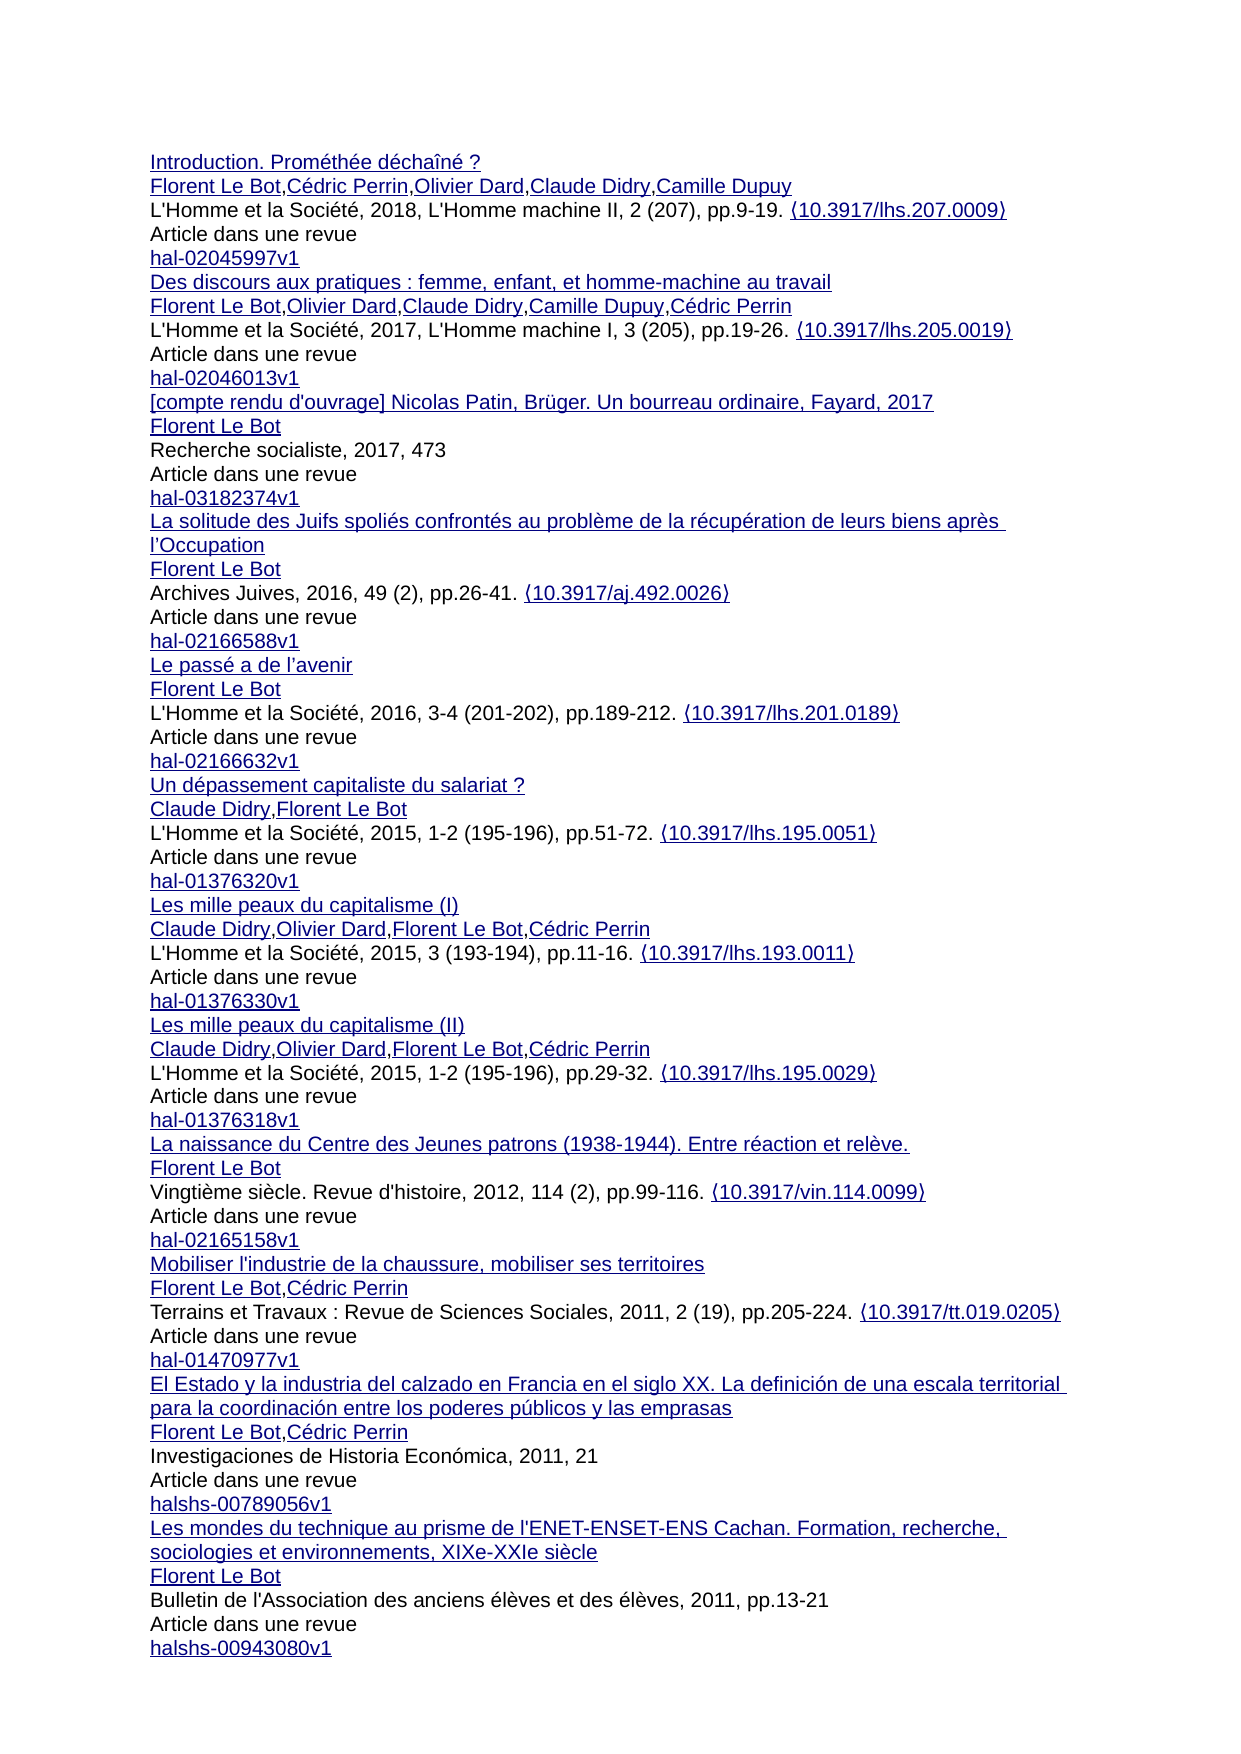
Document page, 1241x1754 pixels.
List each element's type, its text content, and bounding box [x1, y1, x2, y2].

table_cell Introduction. Prométhée déchaîné ? Florent Le Bot,Cédric Perrin,Olivier Dard,Claude Didry,Camille Dupuy L'Homme et la Société, 2018, L'Homme machine II, 2 (207), pp.9-19. ⟨10.3917/lhs.207.0009⟩ Article dans une revue hal-02045997v1 [150, 150, 1090, 270]
table_cell Les mille peaux du capitalisme (II) Claude Didry,Olivier Dard,Florent Le Bot,Cédric Perrin L'Homme et la Société, 2015, 1-2 (195-196), pp.29-32. ⟨10.3917/lhs.195.0029⟩ Article dans une revue hal-01376318v1 [150, 1013, 1090, 1132]
table_cell El Estado y la industria del calzado en Francia en el siglo XX. La definición de una escala territorial para la coordinación entre los poderes públicos y las emprasas Florent Le Bot,Cédric Perrin Investigaciones de Historia Económica, 2011, 21 Article dans une revue halshs-00789056v1 [150, 1372, 1090, 1516]
table_cell La solitude des Juifs spoliés confrontés au problème de la récupération de leurs biens après l’Occupation Florent Le Bot Archives Juives, 2016, 49 (2), pp.26-41. ⟨10.3917/aj.492.0026⟩ Article dans une revue hal-02166588v1 [150, 509, 1090, 653]
table_cell La naissance du Centre des Jeunes patrons (1938-1944). Entre réaction et relève. Florent Le Bot Vingtième siècle. Revue d'histoire, 2012, 114 (2), pp.99-116. ⟨10.3917/vin.114.0099⟩ Article dans une revue hal-02165158v1 [150, 1132, 1090, 1252]
table_cell Des discours aux pratiques : femme, enfant, et homme-machine au travail Florent Le Bot,Olivier Dard,Claude Didry,Camille Dupuy,Cédric Perrin L'Homme et la Société, 2017, L'Homme machine I, 3 (205), pp.19-26. ⟨10.3917/lhs.205.0019⟩ Article dans une revue hal-02046013v1 [150, 270, 1090, 389]
table_cell Un dépassement capitaliste du salariat ? Claude Didry,Florent Le Bot L'Homme et la Société, 2015, 1-2 (195-196), pp.51-72. ⟨10.3917/lhs.195.0051⟩ Article dans une revue hal-01376320v1 [150, 773, 1090, 893]
table_cell Mobiliser l'industrie de la chaussure, mobiliser ses territoires Florent Le Bot,Cédric Perrin Terrains et Travaux : Revue de Sciences Sociales, 2011, 2 (19), pp.205-224. ⟨10.3917/tt.019.0205⟩ Article dans une revue hal-01470977v1 [150, 1252, 1090, 1372]
table_cell Les mondes du technique au prisme de l'ENET-ENSET-ENS Cachan. Formation, recherche, sociologies et environnements, XIXe-XXIe siècle Florent Le Bot Bulletin de l'Association des anciens élèves et des élèves, 2011, pp.13-21 Article dans une revue halshs-00943080v1 [150, 1516, 1090, 1659]
table_cell Le passé a de l’avenir Florent Le Bot L'Homme et la Société, 2016, 3-4 (201-202), pp.189-212. ⟨10.3917/lhs.201.0189⟩ Article dans une revue hal-02166632v1 [150, 653, 1090, 773]
table_cell [compte rendu d'ouvrage] Nicolas Patin, Brüger. Un bourreau ordinaire, Fayard, 2017 Florent Le Bot Recherche socialiste, 2017, 473 Article dans une revue hal-03182374v1 [150, 390, 1090, 509]
table_cell Les mille peaux du capitalisme (I) Claude Didry,Olivier Dard,Florent Le Bot,Cédric Perrin L'Homme et la Société, 2015, 3 (193-194), pp.11-16. ⟨10.3917/lhs.193.0011⟩ Article dans une revue hal-01376330v1 [150, 893, 1090, 1012]
